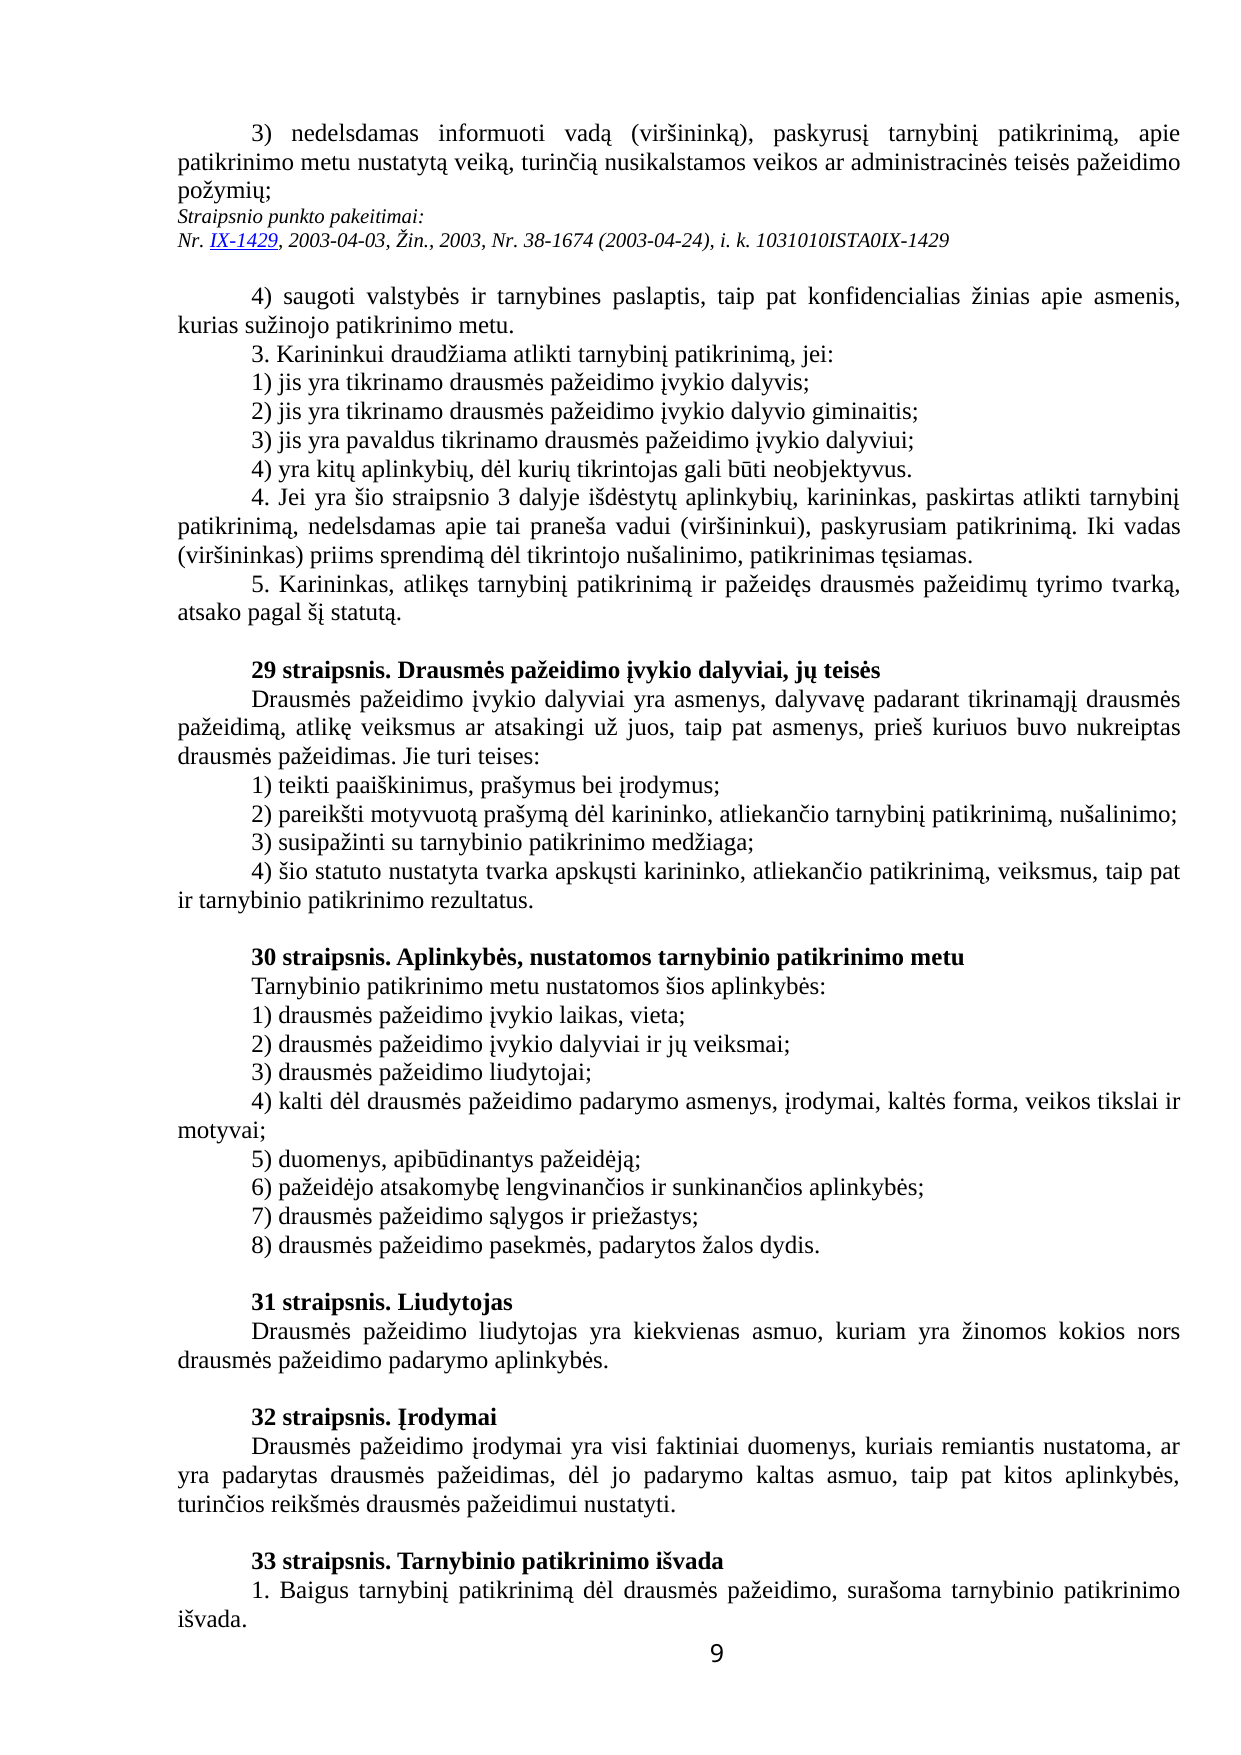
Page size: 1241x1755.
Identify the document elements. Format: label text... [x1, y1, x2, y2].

text 3) susipažinti su tarnybinio patikrinimo medžiaga; [177, 827, 1181, 856]
text Straipsnio punkto pakeitimai: [177, 204, 1181, 228]
text Drausmės pažeidimo įrodymai yra visi faktiniai duomenys, kuriais remiantis nustatoma, ar yra padarytas drausmės pažeidimas, dėl jo padarymo kaltas asmuo, taip pat kitos aplinkybės, turinčios reikšmės drausmės pažeidimui nustatyti. [177, 1431, 1181, 1517]
text 1) jis yra tikrinamo drausmės pažeidimo įvykio dalyvis; [177, 367, 1181, 396]
text 4. Jei yra šio straipsnio 3 dalyje išdėstytų aplinkybių, karininkas, paskirtas atlikti tarnybinį patikrinimą, nedelsdamas apie tai praneša vadui (viršininkui), paskyrusiam patikrinimą. Iki vadas (viršininkas) priims sprendimą dėl tikrintojo nušalinimo, patikrinimas tęsiamas. [177, 482, 1181, 569]
text Nr. IX-1429, 2003-04-03, Žin., 2003, Nr. 38-1674 (2003-04-24), i. k. 1031010ISTA0IX-1429 [177, 228, 1181, 252]
text 3) nedelsdamas informuoti vadą (viršininką), paskyrusį tarnybinį patikrinimą, apie patikrinimo metu nustatytą veiką, turinčią nusikalstamos veikos ar administracinės teisės pažeidimo požymių; [177, 118, 1181, 204]
text 3) drausmės pažeidimo liudytojai; [177, 1057, 1181, 1086]
text Drausmės pažeidimo įvykio dalyviai yra asmenys, dalyvavę padarant tikrinamąjį drausmės pažeidimą, atlikę veiksmus ar atsakingi už juos, taip pat asmenys, prieš kuriuos buvo nukreiptas drausmės pažeidimas. Jie turi teises: [177, 684, 1181, 770]
text 29 straipsnis. Drausmės pažeidimo įvykio dalyviai, jų teisės [177, 655, 1181, 684]
text 32 straipsnis. Įrodymai [177, 1402, 1181, 1431]
text 30 straipsnis. Aplinkybės, nustatomos tarnybinio patikrinimo metu [177, 942, 1181, 971]
text 4) yra kitų aplinkybių, dėl kurių tikrintojas gali būti neobjektyvus. [177, 454, 1181, 482]
text 1) drausmės pažeidimo įvykio laikas, vieta; [177, 1000, 1181, 1029]
text 5) duomenys, apibūdinantys pažeidėją; [177, 1144, 1181, 1172]
text 4) saugoti valstybės ir tarnybines paslaptis, taip pat konfidencialias žinias apie asmenis, kurias sužinojo patikrinimo metu. [177, 281, 1181, 339]
text 1) teikti paaiškinimus, prašymus bei įrodymus; [177, 770, 1181, 799]
text 4) kalti dėl drausmės pažeidimo padarymo asmenys, įrodymai, kaltės forma, veikos tikslai ir motyvai; [177, 1086, 1181, 1144]
text 4) šio statuto nustatyta tvarka apskųsti karininko, atliekančio patikrinimą, veiksmus, taip pat ir tarnybinio patikrinimo rezultatus. [177, 856, 1181, 914]
text 3. Karininkui draudžiama atlikti tarnybinį patikrinimą, jei: [177, 339, 1181, 367]
text Drausmės pažeidimo liudytojas yra kiekvienas asmuo, kuriam yra žinomos kokios nors drausmės pažeidimo padarymo aplinkybės. [177, 1316, 1181, 1374]
text 3) jis yra pavaldus tikrinamo drausmės pažeidimo įvykio dalyviui; [177, 425, 1181, 454]
text 6) pažeidėjo atsakomybę lengvinančios ir sunkinančios aplinkybės; [177, 1172, 1181, 1201]
text 5. Karininkas, atlikęs tarnybinį patikrinimą ir pažeidęs drausmės pažeidimų tyrimo tvarką, atsako pagal šį statutą. [177, 569, 1181, 626]
text Tarnybinio patikrinimo metu nustatomos šios aplinkybės: [177, 971, 1181, 1000]
text 2) pareikšti motyvuotą prašymą dėl karininko, atliekančio tarnybinį patikrinimą, nušalinimo; [177, 799, 1181, 827]
text 2) drausmės pažeidimo įvykio dalyviai ir jų veiksmai; [177, 1029, 1181, 1057]
text 33 straipsnis. Tarnybinio patikrinimo išvada [177, 1546, 1181, 1575]
text 2) jis yra tikrinamo drausmės pažeidimo įvykio dalyvio giminaitis; [177, 396, 1181, 425]
text 8) drausmės pažeidimo pasekmės, padarytos žalos dydis. [177, 1230, 1181, 1259]
text 31 straipsnis. Liudytojas [177, 1287, 1181, 1316]
text 1. Baigus tarnybinį patikrinimą dėl drausmės pažeidimo, surašoma tarnybinio patikrinimo išvada. [177, 1575, 1181, 1632]
text 7) drausmės pažeidimo sąlygos ir priežastys; [177, 1201, 1181, 1230]
